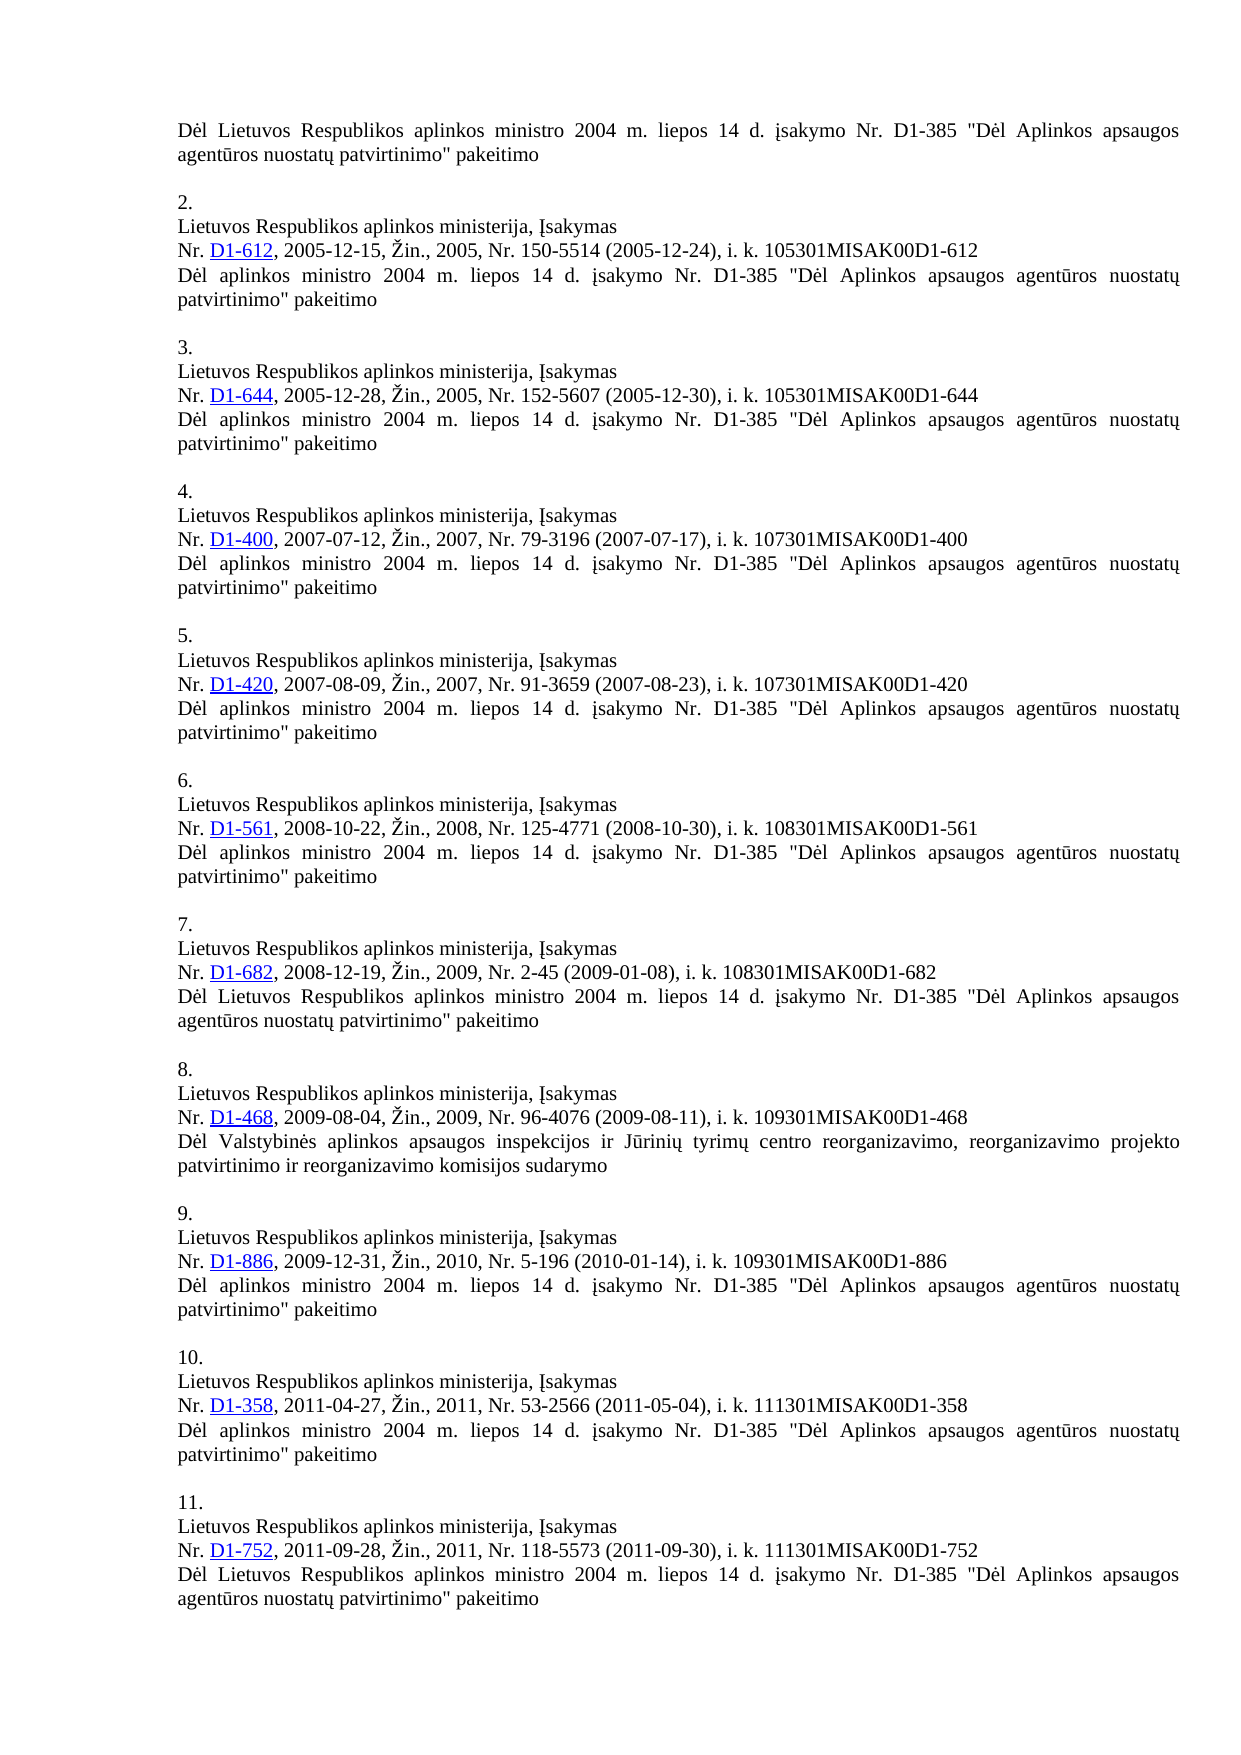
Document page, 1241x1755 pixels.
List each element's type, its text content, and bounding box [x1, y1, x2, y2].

text Lietuvos Respublikos aplinkos ministerija, Įsakymas [177, 359, 1181, 383]
text 10. [177, 1345, 1181, 1369]
text Lietuvos Respublikos aplinkos ministerija, Įsakymas [177, 503, 1181, 527]
text Nr. D1-400, 2007-07-12, Žin., 2007, Nr. 79-3196 (2007-07-17), i. k. 107301MISAK00D1-400 [177, 527, 1181, 551]
text Dėl aplinkos ministro 2004 m. liepos 14 d. įsakymo Nr. D1-385 "Dėl Aplinkos apsaugos agentūros nuostatų patvirtinimo" pakeitimo [177, 1417, 1181, 1466]
text 8. [177, 1057, 1181, 1081]
text Lietuvos Respublikos aplinkos ministerija, Įsakymas [177, 1081, 1181, 1105]
text Lietuvos Respublikos aplinkos ministerija, Įsakymas [177, 647, 1181, 672]
text Dėl Lietuvos Respublikos aplinkos ministro 2004 m. liepos 14 d. įsakymo Nr. D1-385 "Dėl Aplinkos apsaugos agentūros nuostatų patvirtinimo" pakeitimo [177, 1562, 1181, 1610]
text Dėl Lietuvos Respublikos aplinkos ministro 2004 m. liepos 14 d. įsakymo Nr. D1-385 "Dėl Aplinkos apsaugos agentūros nuostatų patvirtinimo" pakeitimo [177, 118, 1181, 166]
text 3. [177, 335, 1181, 359]
text Lietuvos Respublikos aplinkos ministerija, Įsakymas [177, 1369, 1181, 1393]
text Nr. D1-468, 2009-08-04, Žin., 2009, Nr. 96-4076 (2009-08-11), i. k. 109301MISAK00D1-468 [177, 1105, 1181, 1129]
text Nr. D1-420, 2007-08-09, Žin., 2007, Nr. 91-3659 (2007-08-23), i. k. 107301MISAK00D1-420 [177, 672, 1181, 696]
text Dėl aplinkos ministro 2004 m. liepos 14 d. įsakymo Nr. D1-385 "Dėl Aplinkos apsaugos agentūros nuostatų patvirtinimo" pakeitimo [177, 551, 1181, 599]
text Dėl aplinkos ministro 2004 m. liepos 14 d. įsakymo Nr. D1-385 "Dėl Aplinkos apsaugos agentūros nuostatų patvirtinimo" pakeitimo [177, 262, 1181, 311]
text Lietuvos Respublikos aplinkos ministerija, Įsakymas [177, 792, 1181, 816]
text Dėl aplinkos ministro 2004 m. liepos 14 d. įsakymo Nr. D1-385 "Dėl Aplinkos apsaugos agentūros nuostatų patvirtinimo" pakeitimo [177, 840, 1181, 888]
text Nr. D1-752, 2011-09-28, Žin., 2011, Nr. 118-5573 (2011-09-30), i. k. 111301MISAK00D1-752 [177, 1538, 1181, 1562]
text 2. [177, 190, 1181, 214]
text Nr. D1-886, 2009-12-31, Žin., 2010, Nr. 5-196 (2010-01-14), i. k. 109301MISAK00D1-886 [177, 1249, 1181, 1273]
text Nr. D1-358, 2011-04-27, Žin., 2011, Nr. 53-2566 (2011-05-04), i. k. 111301MISAK00D1-358 [177, 1393, 1181, 1417]
text 5. [177, 623, 1181, 647]
text Nr. D1-612, 2005-12-15, Žin., 2005, Nr. 150-5514 (2005-12-24), i. k. 105301MISAK00D1-612 [177, 238, 1181, 262]
text 9. [177, 1201, 1181, 1225]
text 7. [177, 912, 1181, 936]
text 6. [177, 768, 1181, 792]
text Nr. D1-644, 2005-12-28, Žin., 2005, Nr. 152-5607 (2005-12-30), i. k. 105301MISAK00D1-644 [177, 383, 1181, 407]
text Lietuvos Respublikos aplinkos ministerija, Įsakymas [177, 1225, 1181, 1249]
text Dėl Lietuvos Respublikos aplinkos ministro 2004 m. liepos 14 d. įsakymo Nr. D1-385 "Dėl Aplinkos apsaugos agentūros nuostatų patvirtinimo" pakeitimo [177, 984, 1181, 1032]
text Nr. D1-561, 2008-10-22, Žin., 2008, Nr. 125-4771 (2008-10-30), i. k. 108301MISAK00D1-561 [177, 816, 1181, 840]
text 4. [177, 479, 1181, 503]
text Dėl aplinkos ministro 2004 m. liepos 14 d. įsakymo Nr. D1-385 "Dėl Aplinkos apsaugos agentūros nuostatų patvirtinimo" pakeitimo [177, 1273, 1181, 1321]
text Dėl aplinkos ministro 2004 m. liepos 14 d. įsakymo Nr. D1-385 "Dėl Aplinkos apsaugos agentūros nuostatų patvirtinimo" pakeitimo [177, 696, 1181, 744]
text Nr. D1-682, 2008-12-19, Žin., 2009, Nr. 2-45 (2009-01-08), i. k. 108301MISAK00D1-682 [177, 960, 1181, 984]
text Dėl Valstybinės aplinkos apsaugos inspekcijos ir Jūrinių tyrimų centro reorganizavimo, reorganizavimo projekto patvirtinimo ir reorganizavimo komisijos sudarymo [177, 1129, 1181, 1177]
text Lietuvos Respublikos aplinkos ministerija, Įsakymas [177, 214, 1181, 238]
text 11. [177, 1490, 1181, 1514]
text Lietuvos Respublikos aplinkos ministerija, Įsakymas [177, 1514, 1181, 1538]
text Dėl aplinkos ministro 2004 m. liepos 14 d. įsakymo Nr. D1-385 "Dėl Aplinkos apsaugos agentūros nuostatų patvirtinimo" pakeitimo [177, 407, 1181, 455]
text Lietuvos Respublikos aplinkos ministerija, Įsakymas [177, 936, 1181, 960]
